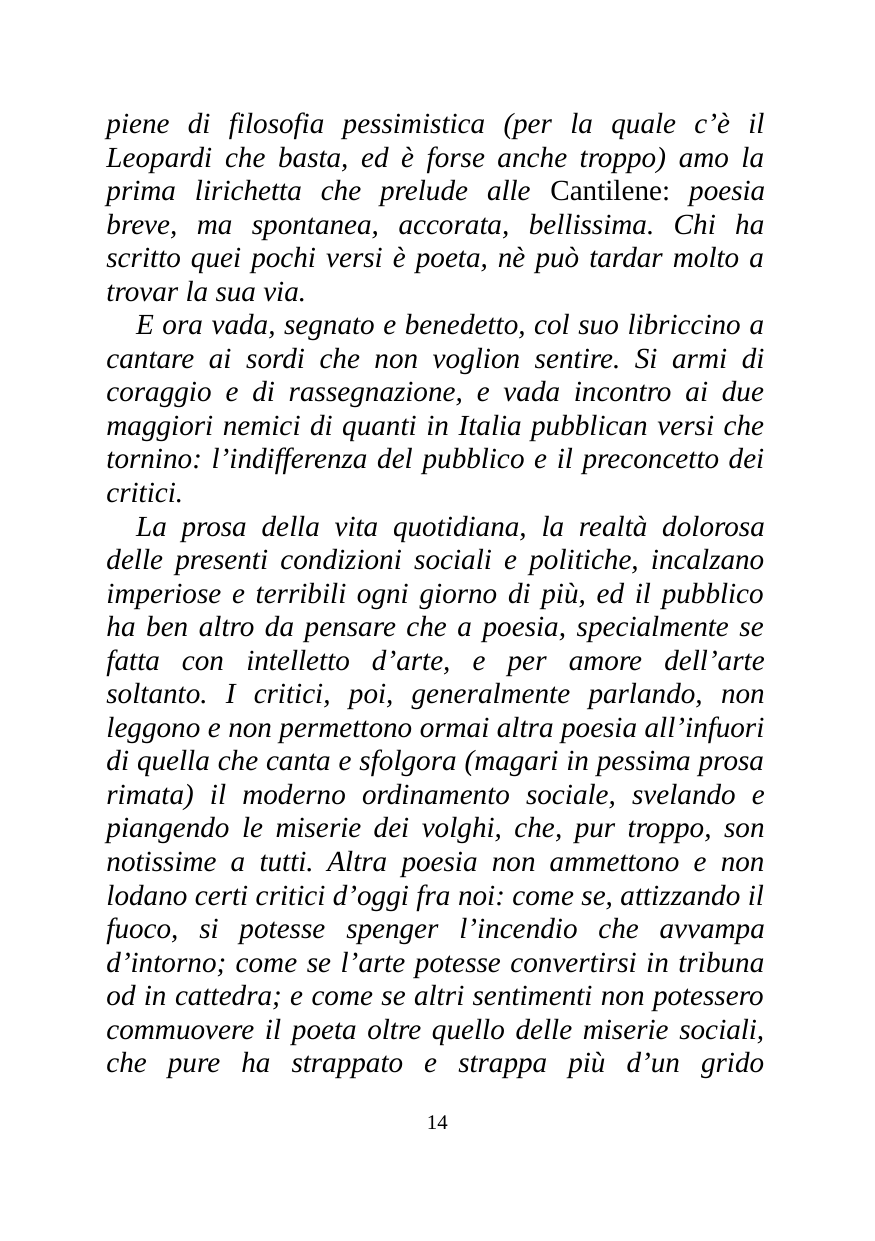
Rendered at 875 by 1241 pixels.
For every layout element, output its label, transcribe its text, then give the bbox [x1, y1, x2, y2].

text E ora vada, segnato e benedetto, col suo libriccino a cantare ai sordi che non voglion sentire. Si armi di coraggio e di rassegnazione, e vada incontro ai due maggiori nemici di quanti in Italia pubblican versi che tornino: l’indifferenza del pubblico e il preconcetto dei critici. [106, 307, 768, 509]
text La prosa della vita quotidiana, la realtà dolorosa delle presenti condizioni sociali e politiche, incalzano imperiose e terribili ogni giorno di più, ed il pubblico ha ben altro da pensare che a poesia, specialmente se fatta con intelletto d’arte, e per amore dell’arte soltanto. I critici, poi, generalmente parlando, non leggono e non permettono ormai altra poesia all’infuori di quella che canta e sfolgora (magari in pessima prosa rimata) il moderno ordinamento sociale, svelando e piangendo le miserie dei volghi, che, pur troppo, son notissime a tutti. Altra poesia non ammettono e non lodano certi critici d’oggi fra noi: come se, attizzando il fuoco, si potesse spenger l’incendio che avvampa d’intorno; come se l’arte potesse convertirsi in tribuna od in cattedra; e come se altri sentimenti non potessero commuovere il poeta oltre quello delle miserie sociali, che pure ha strappato e strappa più d’un grido [106, 509, 768, 1079]
text piene di filosofia pessimistica (per la quale c’è il Leopardi che basta, ed è forse anche troppo) amo la prima lirichetta che prelude alle Cantilene: poesia breve, ma spontanea, accorata, bellissima. Chi ha scritto quei pochi versi è poeta, nè può tardar molto a trovar la sua via. [106, 106, 768, 307]
